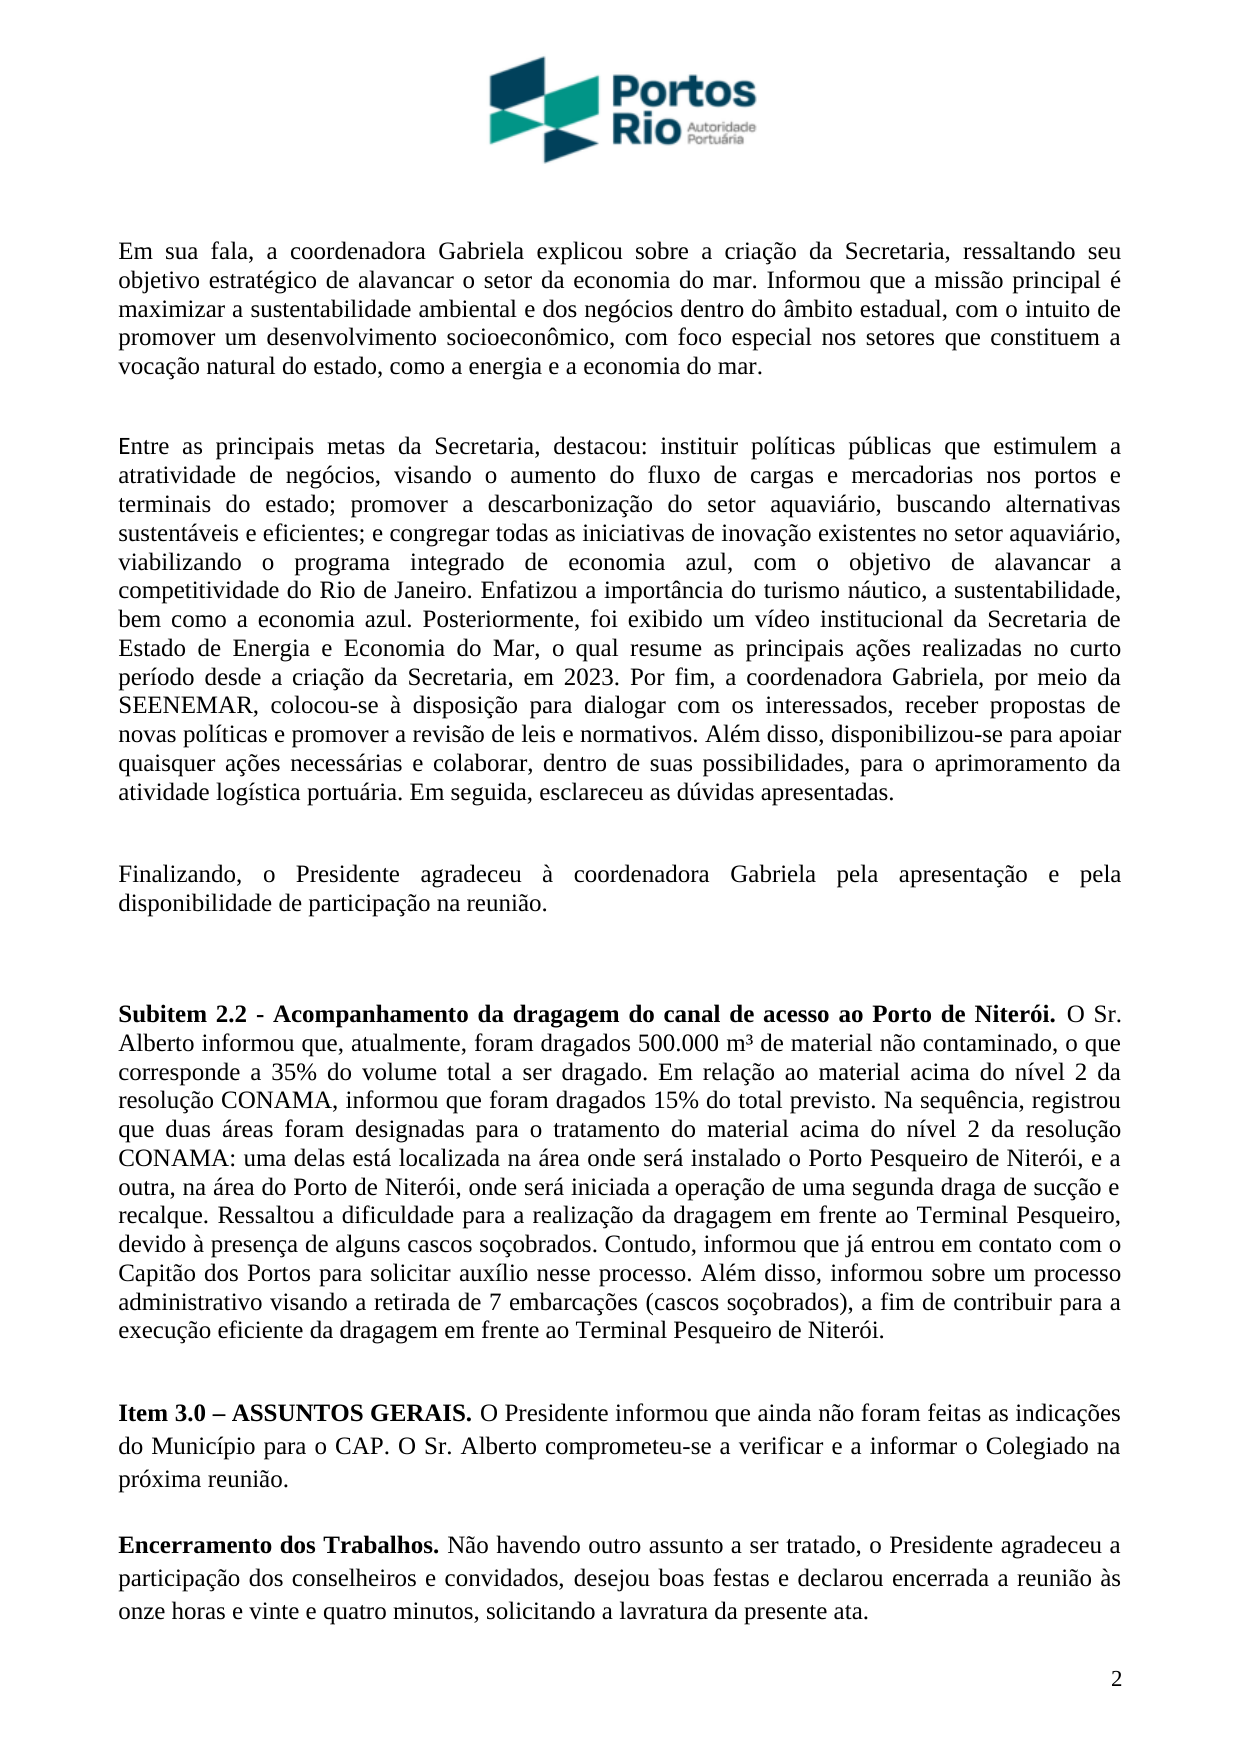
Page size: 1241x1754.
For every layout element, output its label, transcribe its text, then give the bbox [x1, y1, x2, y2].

text Subitem 2.2 - Acompanhamento da dragagem do canal de acesso ao Porto de Niterói. O Sr. Alberto informou que, atualmente, foram dragados 500.000 m³ de material não contaminado, o que corresponde a 35% do volume total a ser dragado. Em relação ao material acima do nível 2 da resolução CONAMA, informou que foram dragados 15% do total previsto. Na sequência, registrou que duas áreas foram designadas para o tratamento do material acima do nível 2 da resolução CONAMA: uma delas está localizada na área onde será instalado o Porto Pesqueiro de Niterói, e a outra, na área do Porto de Niterói, onde será iniciada a operação de uma segunda draga de sucção e recalque. Ressaltou a dificuldade para a realização da dragagem em frente ao Terminal Pesqueiro, devido à presença de alguns cascos soçobrados. Contudo, informou que já entrou em contato com o Capitão dos Portos para solicitar auxílio nesse processo. Além disso, informou sobre um processo administrativo visando a retirada de 7 embarcações (cascos soçobrados), a fim de contribuir para a execução eficiente da dragagem em frente ao Terminal Pesqueiro de Niterói. [118, 999, 1122, 1344]
text Entre as principais metas da Secretaria, destacou: instituir políticas públicas que estimulem a atratividade de negócios, visando o aumento do fluxo de cargas e mercadorias nos portos e terminais do estado; promover a descarbonização do setor aquaviário, buscando alternativas sustentáveis e eficientes; e congregar todas as iniciativas de inovação existentes no setor aquaviário, viabilizando o programa integrado de economia azul, com o objetivo de alavancar a competitividade do Rio de Janeiro. Enfatizou a importância do turismo náutico, a sustentabilidade, bem como a economia azul. Posteriormente, foi exibido um vídeo institucional da Secretaria de Estado de Energia e Economia do Mar, o qual resume as principais ações realizadas no curto período desde a criação da Secretaria, em 2023. Por fim, a coordenadora Gabriela, por meio da SEENEMAR, colocou-se à disposição para dialogar com os interessados, receber propostas de novas políticas e promover a revisão de leis e normativos. Além disso, disponibilizou-se para apoiar quaisquer ações necessárias e colaborar, dentro de suas possibilidades, para o aprimoramento da atividade logística portuária. Em seguida, esclareceu as dúvidas apresentadas. [118, 430, 1122, 806]
text Em sua fala, a coordenadora Gabriela explicou sobre a criação da Secretaria, ressaltando seu objetivo estratégico de alavancar o setor da economia do mar. Informou que a missão principal é maximizar a sustentabilidade ambiental e dos negócios dentro do âmbito estadual, com o intuito de promover um desenvolvimento socioeconômico, com foco especial nos setores que constituem a vocação natural do estado, como a energia e a economia do mar. [118, 236, 1122, 380]
text Finalizando, o Presidente agradeceu à coordenadora Gabriela pela apresentação e pela disponibilidade de participação na reunião. [118, 859, 1122, 917]
text Item 3.0 – ASSUNTOS GERAIS. O Presidente informou que ainda não foram feitas as indicações do Município para o CAP. O Sr. Alberto comprometeu-se a verificar e a informar o Colegiado na próxima reunião. [118, 1398, 1122, 1493]
text Encerramento dos Trabalhos. Não havendo outro assunto a ser tratado, o Presidente agradeceu a participação dos conselheiros e convidados, desejou boas festas e declarou encerrada a reunião às onze horas e vinte e quatro minutos, solicitando a lavratura da presente ata. [118, 1530, 1122, 1625]
